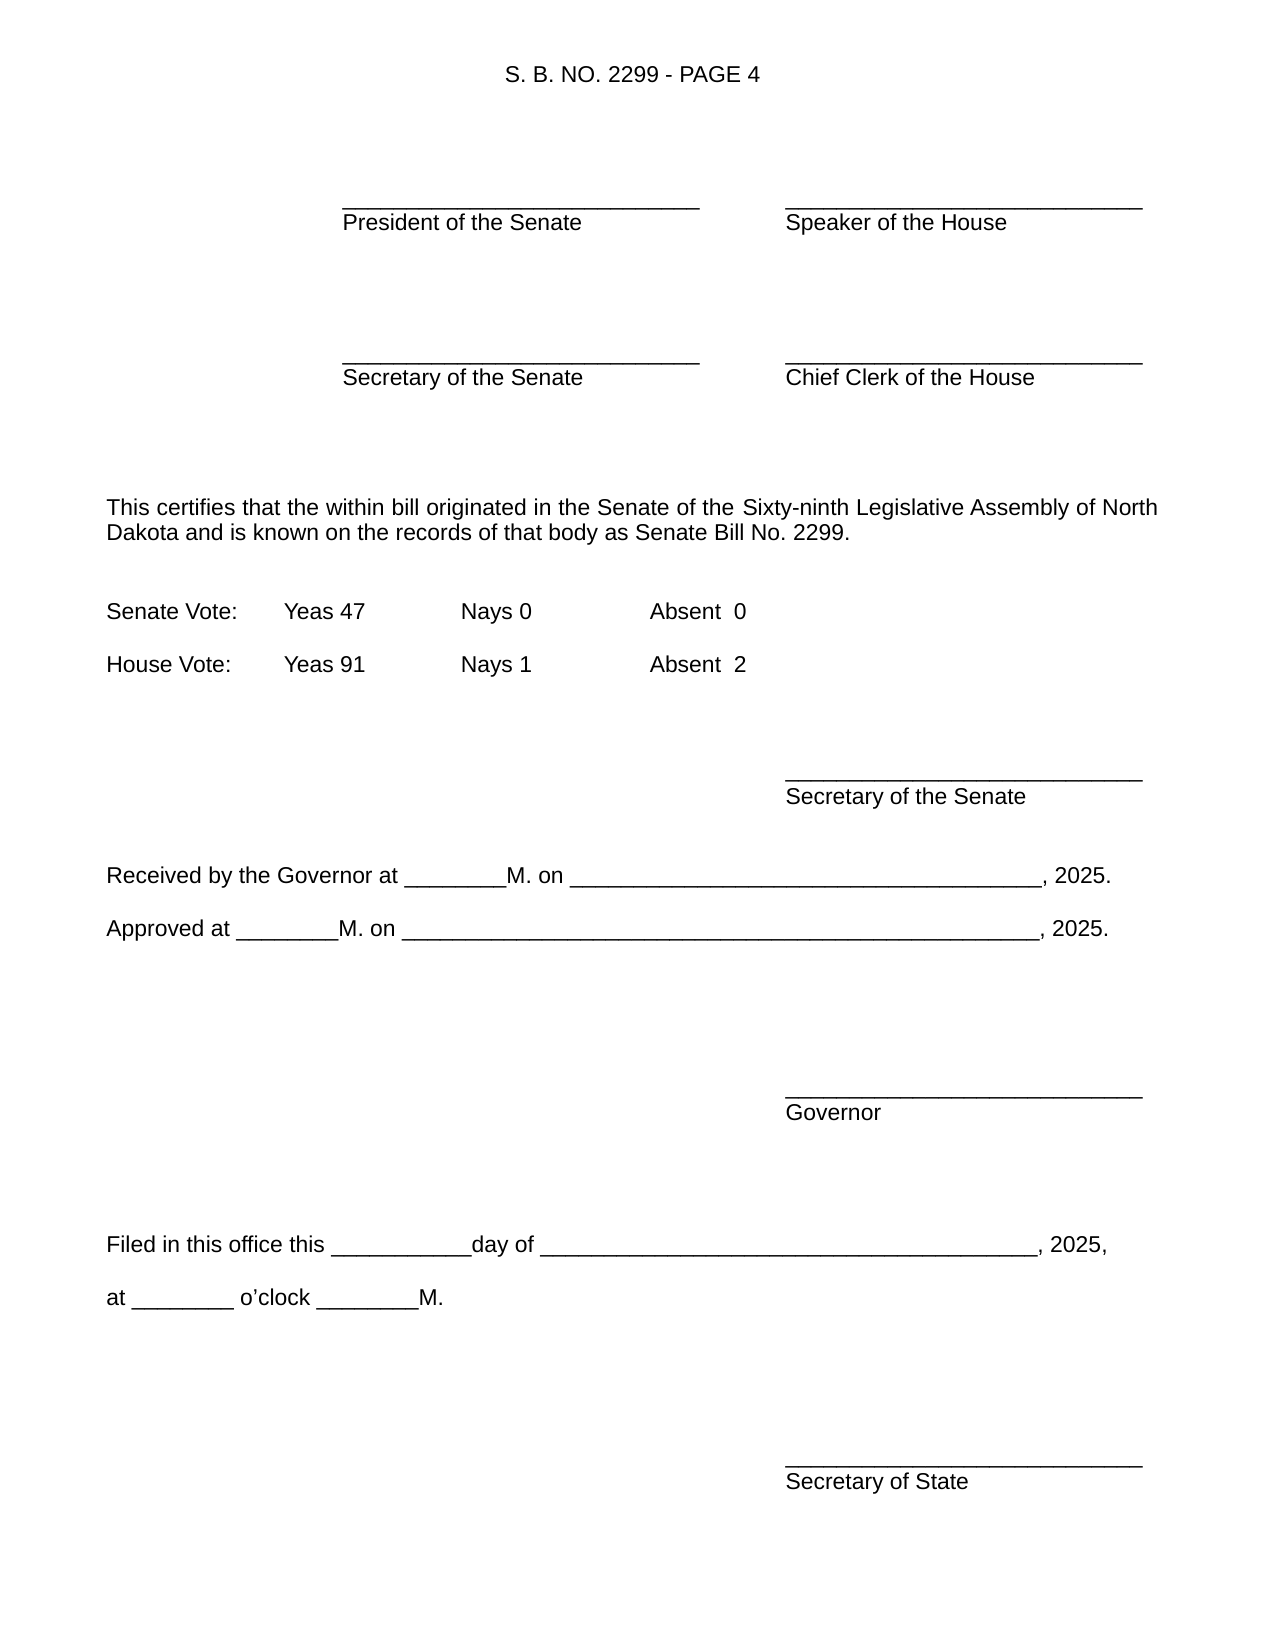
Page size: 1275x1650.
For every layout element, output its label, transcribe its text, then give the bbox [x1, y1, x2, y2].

text Governor [106, 1099, 1158, 1125]
text President of the Senate Speaker of the House [106, 211, 1158, 236]
text Filed in this office this ___________day of _______________________________________, 2025, [106, 1231, 1158, 1257]
text House Vote: Yeas 91 Nays 1 Absent 2 [106, 651, 1158, 677]
text Approved at ________M. on __________________________________________________, 2025. [106, 914, 1158, 941]
text ____________________________ [106, 1442, 1158, 1468]
text Secretary of State [106, 1468, 1158, 1494]
text Received by the Governor at ________M. on _____________________________________, 2025. [106, 862, 1158, 888]
text ____________________________ ____________________________ [106, 186, 1158, 211]
text at ________ o’clock ________M. [106, 1283, 1158, 1310]
text ____________________________ [106, 1073, 1158, 1099]
text Secretary of the Senate [106, 783, 1158, 809]
text ____________________________ [106, 756, 1158, 783]
text This certifies that the within bill originated in the Senate of the Sixty-ninth Legislative Assembly of North Dakota and is known on the records of that body as Senate Bill No. 2299. [106, 496, 1158, 546]
text Senate Vote: Yeas 47 Nays 0 Absent 0 [106, 598, 1158, 625]
text ____________________________ ____________________________ [106, 341, 1158, 366]
text Secretary of the Senate Chief Clerk of the House [106, 366, 1158, 391]
